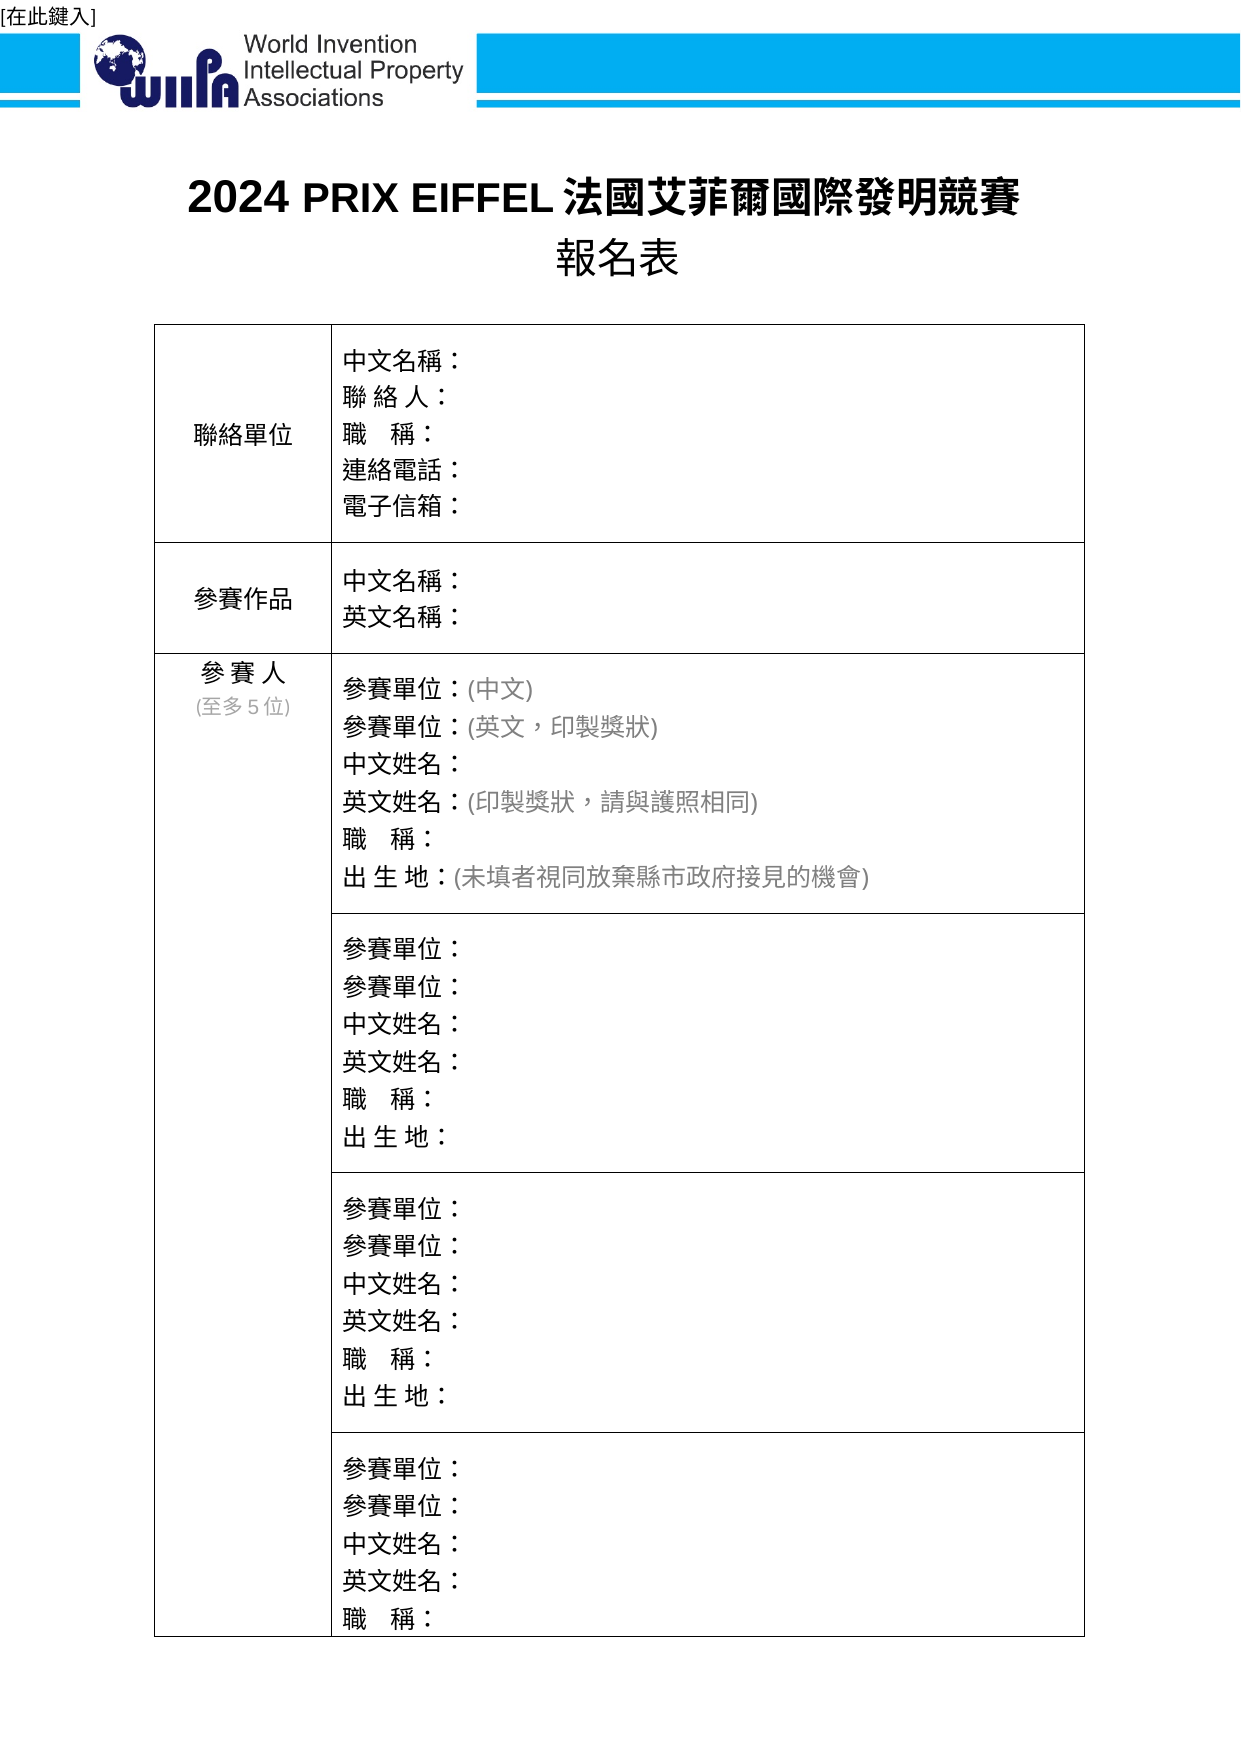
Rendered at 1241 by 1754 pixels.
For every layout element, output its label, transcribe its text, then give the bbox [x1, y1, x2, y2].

table_cell 參賽作品 [155, 543, 331, 653]
table_cell 參 賽 人 (至多5位) [155, 654, 331, 1636]
table_header 聯絡單位 [155, 325, 331, 542]
table_cell 參賽單位： 參賽單位： 中文姓名： 英文姓名： 職 稱： 出 生 地： [332, 1173, 1084, 1432]
table_cell 參賽單位：(中文) 參賽單位：(英文，印製獎狀) 中文姓名： 英文姓名：(印製獎狀，請與護照相同) 職 稱： 出 生 地：(未填者視同放棄縣市政府接見的機會) [332, 654, 1084, 912]
table_cell 中文名稱： 英文名稱： [332, 543, 1084, 653]
table_header 中文名稱： 聯 絡 人： 職 稱： 連絡電話： 電子信箱： [332, 325, 1084, 542]
table_cell 參賽單位： 參賽單位： 中文姓名： 英文姓名： 職 稱： [332, 1433, 1084, 1636]
table_cell 參賽單位： 參賽單位： 中文姓名： 英文姓名： 職 稱： 出 生 地： [332, 914, 1084, 1172]
